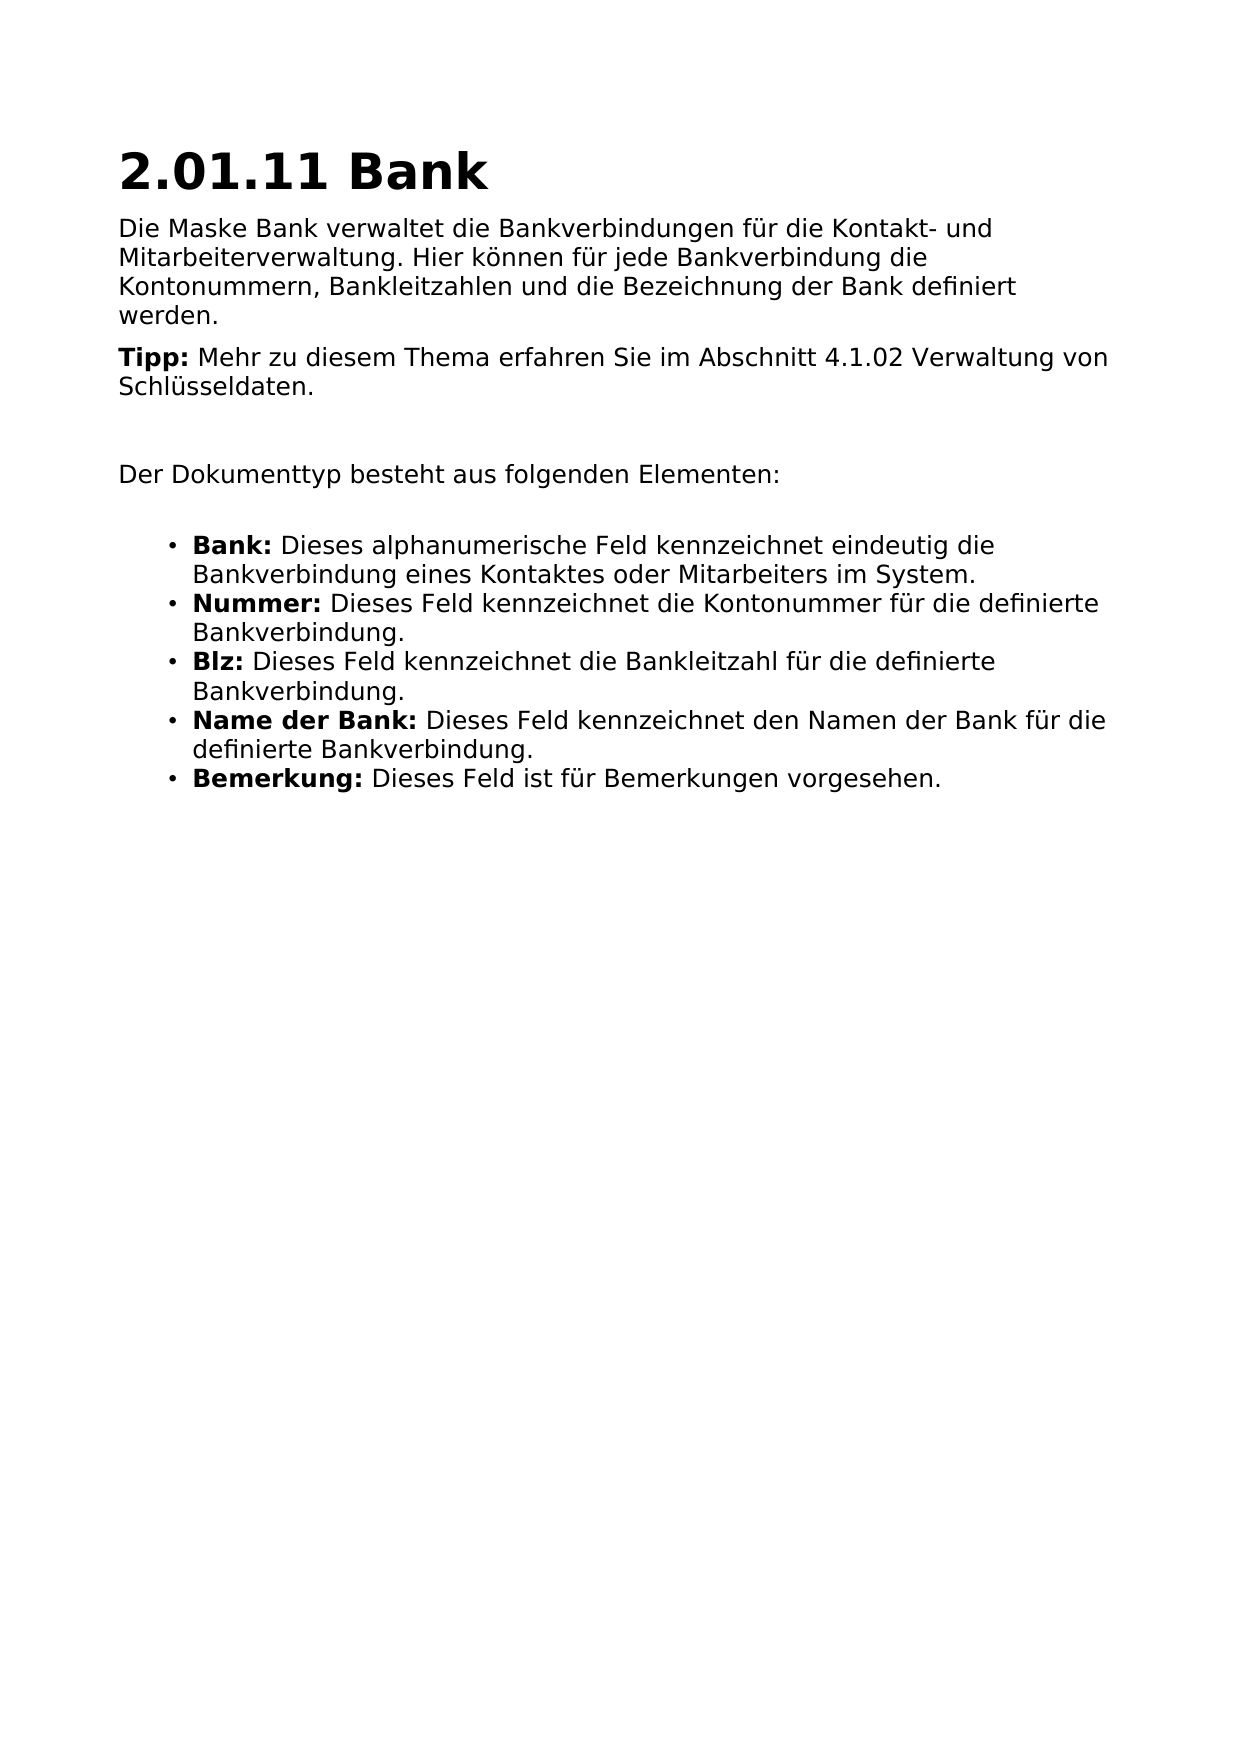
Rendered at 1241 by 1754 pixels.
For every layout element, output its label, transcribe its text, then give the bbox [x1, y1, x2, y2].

text Die Maske Bank verwaltet die Bankverbindungen für die Kontakt- und Mitarbeiterverwaltung. Hier können für jede Bankverbindung die Kontonummern, Bankleitzahlen und die Bezeichnung der Bank definiert werden. [118, 214, 1122, 331]
list Bank: Dieses alphanumerische Feld kennzeichnet eindeutig die Bankverbindung eines Kontaktes oder Mitarbeiters im System. [177, 531, 1122, 589]
subtitle 2.01.11 Bank [118, 143, 1122, 201]
text Der Dokumenttyp besteht aus folgenden Elementen: [118, 460, 1122, 489]
list Blz: Dieses Feld kennzeichnet die Bankleitzahl für die definierte Bankverbindung. [177, 648, 1122, 706]
list Bemerkung: Dieses Feld ist für Bemerkungen vorgesehen. [177, 764, 1122, 793]
text Tipp: Mehr zu diesem Thema erfahren Sie im Abschnitt 4.1.02 Verwaltung von Schlüsseldaten. [118, 343, 1122, 401]
list Nummer: Dieses Feld kennzeichnet die Kontonummer für die definierte Bankverbindung. [177, 589, 1122, 648]
list Name der Bank: Dieses Feld kennzeichnet den Namen der Bank für die definierte Bankverbindung. [177, 706, 1122, 764]
